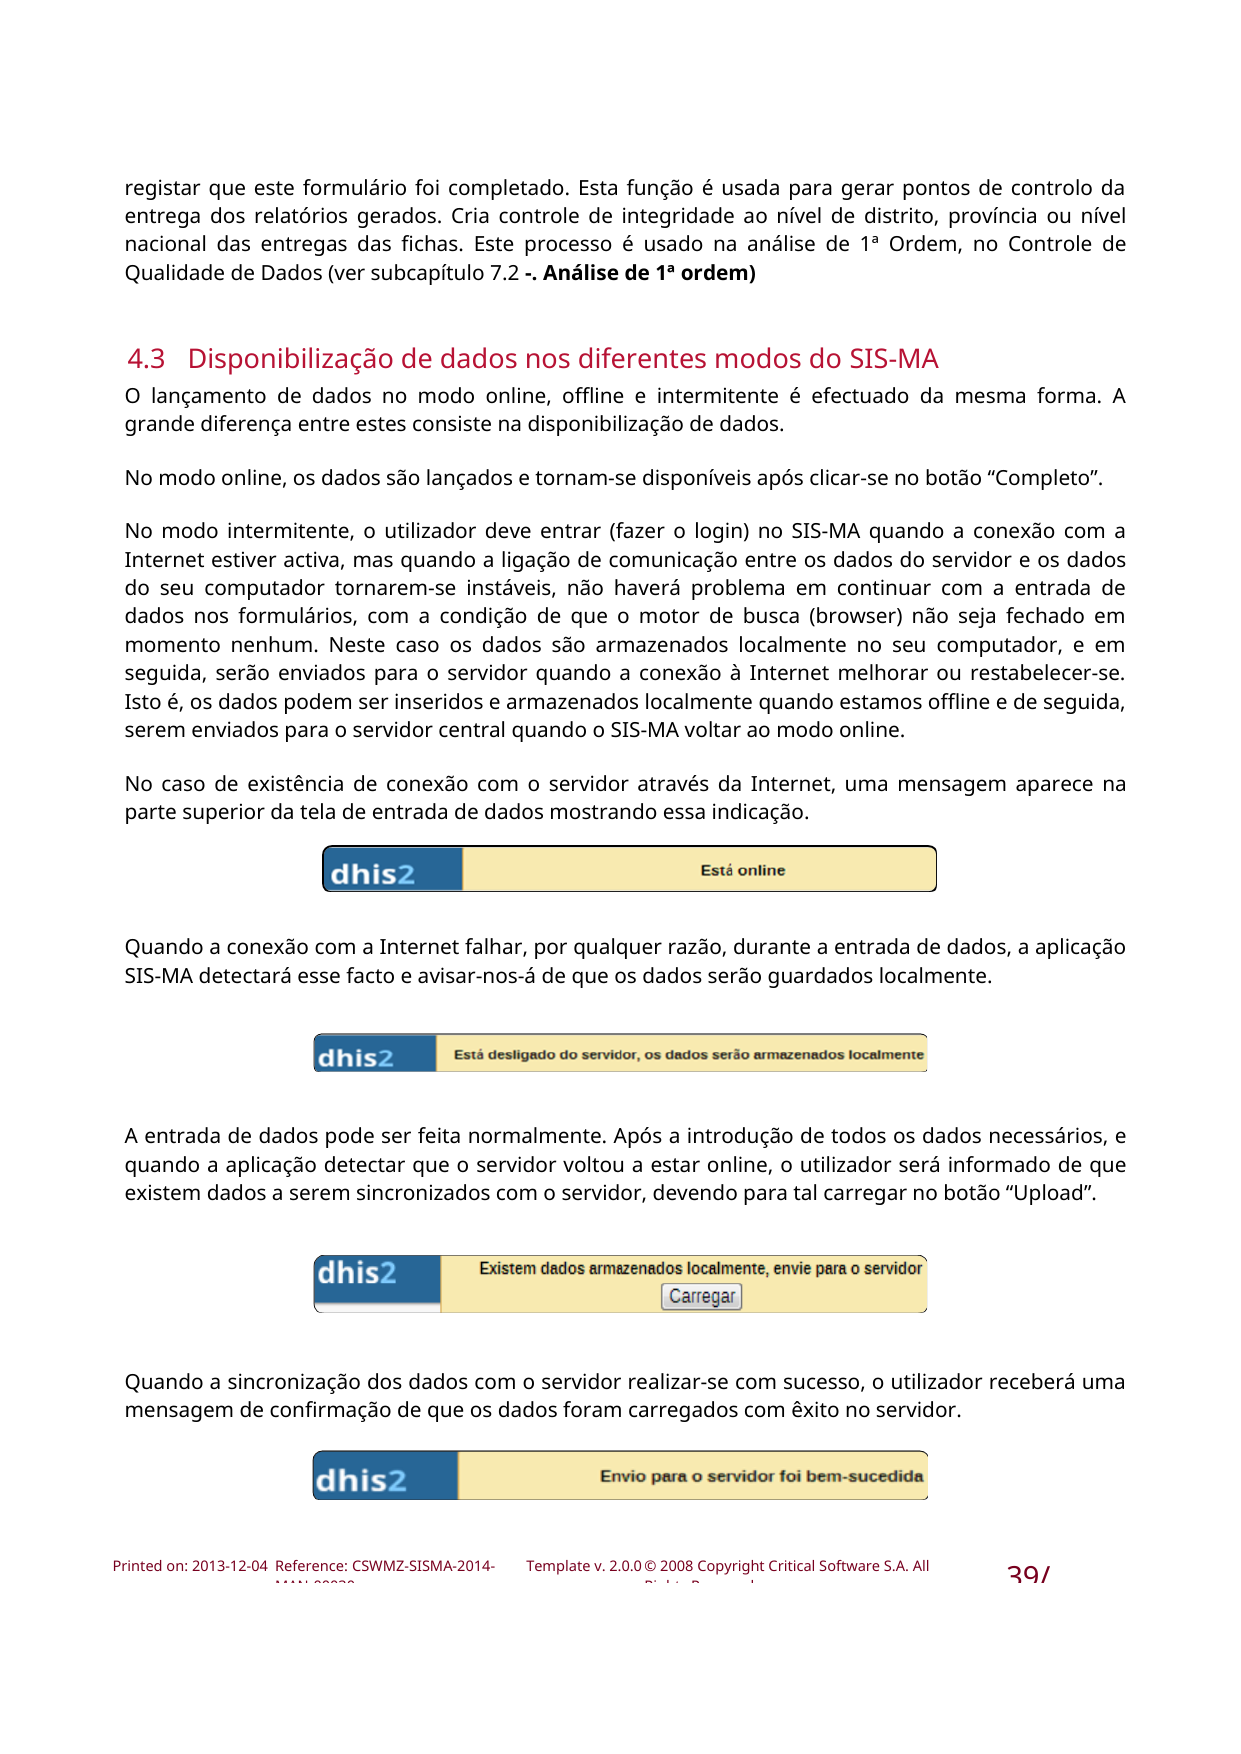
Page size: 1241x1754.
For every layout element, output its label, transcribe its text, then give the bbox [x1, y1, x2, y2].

text No modo online, os dados são lançados e tornam-se disponíveis após clicar-se no botão “Completo”. [124, 463, 1128, 491]
picture [313, 1255, 928, 1313]
text Quando a sincronização dos dados com o servidor realizar-se com sucesso, o utilizador receberá uma mensagem de confirmação de que os dados foram carregados com êxito no servidor. [124, 1367, 1128, 1424]
text O lançamento de dados no modo online, offline e intermitente é efectuado da mesma forma. A grande diferença entre estes consiste na disponibilização de dados. [124, 381, 1128, 438]
text No modo intermitente, o utilizador deve entrar (fazer o login) no SIS-MA quando a conexão com a Internet estiver activa, mas quando a ligação de comunicação entre os dados do servidor e os dados do seu computador tornarem-se instáveis, não haverá problema em continuar com a entrada de dados nos formulários, com a condição de que o motor de busca (browser) não seja fechado em momento nenhum. Neste caso os dados são armazenados localmente no seu computador, e em seguida, serão enviados para o servidor quando a conexão à Internet melhorar ou restabelecer-se. Isto é, os dados podem ser inseridos e armazenados localmente quando estamos offline e de seguida, serem enviados para o servidor central quando o SIS-MA voltar ao modo online. [124, 516, 1128, 744]
text registar que este formulário foi completado. Esta função é usada para gerar pontos de controlo da entrega dos relatórios gerados. Cria controle de integridade ao nível de distrito, província ou nível nacional das entregas das fichas. Este processo é usado na análise de 1ª Ordem, no Controle de Qualidade de Dados (ver subcapítulo 7.2 -. Análise de 1ª ordem) [124, 173, 1128, 286]
text Quando a conexão com a Internet falhar, por qualquer razão, durante a entrada de dados, a aplicação SIS-MA detectará esse facto e avisar-nos-á de que os dados serão guardados localmente. [124, 932, 1128, 989]
picture [313, 1033, 928, 1072]
subtitle Disponibilização de dados nos diferentes modos do SIS-MA [127, 340, 1128, 377]
picture [312, 1450, 928, 1500]
text No caso de existência de conexão com o servidor através da Internet, uma mensagem aparece na parte superior da tela de entrada de dados mostrando essa indicação. [124, 769, 1128, 826]
picture [321, 845, 937, 892]
text A entrada de dados pode ser feita normalmente. Após a introdução de todos os dados necessários, e quando a aplicação detectar que o servidor voltou a estar online, o utilizador será informado de que existem dados a serem sincronizados com o servidor, devendo para tal carregar no botão “Upload”. [124, 1121, 1128, 1207]
